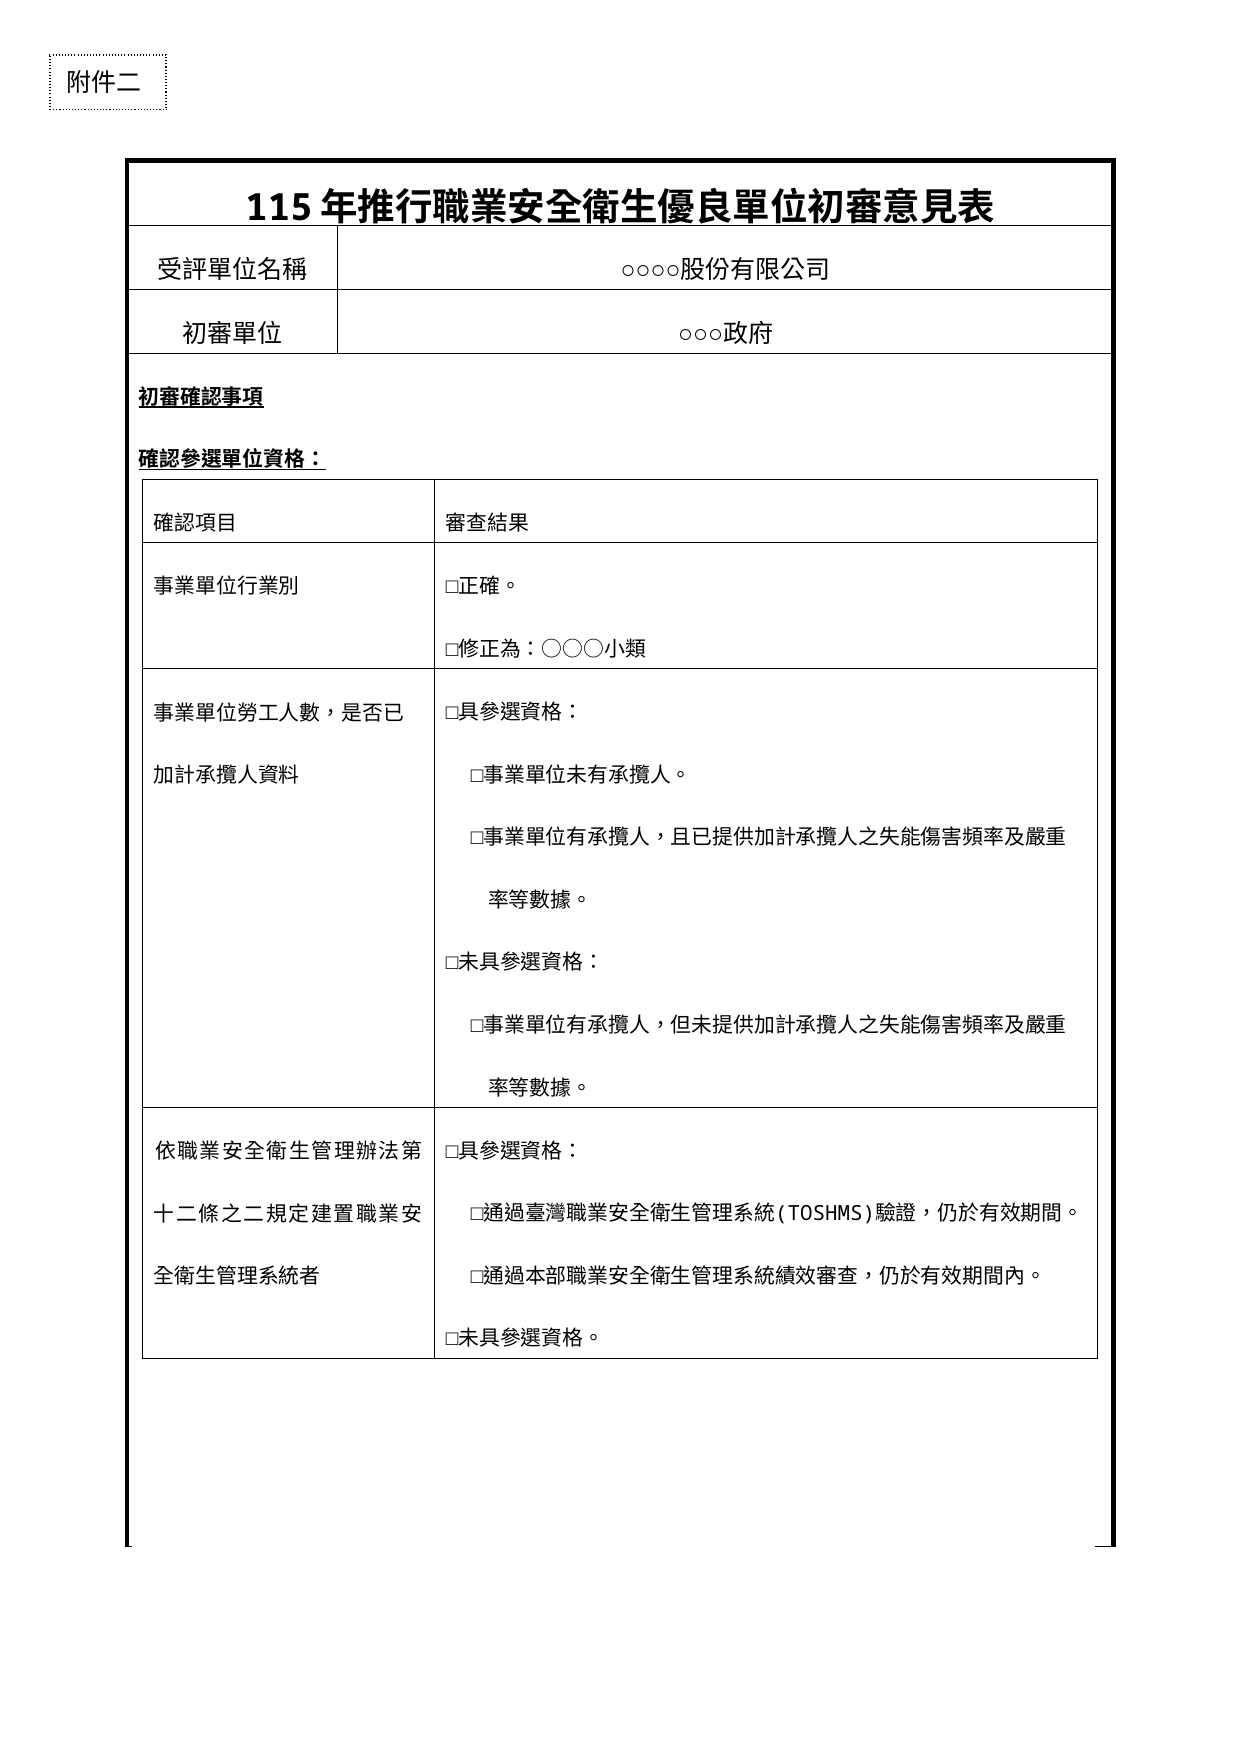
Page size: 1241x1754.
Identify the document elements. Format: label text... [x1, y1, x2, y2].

table_cell 初審確認事項 確認參選單位資格： [129, 354, 1111, 1558]
table_cell 受評單位名稱 [129, 226, 337, 289]
table_cell ○○○○股份有限公司 [338, 226, 1111, 289]
table_header 115年推行職業安全衛生優良單位初審意見表 [129, 163, 1111, 225]
table_cell 事業單位行業別 [143, 543, 434, 668]
table_cell □正確。 □修正為：○○○小類 [435, 543, 1097, 668]
table_cell 依職業安全衛生管理辦法第十二條之二規定建置職業安全衛生管理系統者 [143, 1108, 434, 1358]
table_cell 初審單位 [129, 290, 337, 352]
table_cell □具參選資格： □通過臺灣職業安全衛生管理系統(TOSHMS)驗證，仍於有效期間。 □通過本部職業安全衛生管理系統績效審查，仍於有效期間內。 □未具參選資格。 [435, 1108, 1097, 1358]
table_cell ○○○政府 [338, 290, 1111, 352]
table_cell 事業單位勞工人數，是否已加計承攬人資料 [143, 669, 434, 1107]
table_cell □具參選資格： □事業單位未有承攬人。 □事業單位有承攬人，且已提供加計承攬人之失能傷害頻率及嚴重率等數據。 □未具參選資格： □事業單位有承攬人，但未提供加計承攬人之失能傷害頻率及嚴重率等數據。 [435, 669, 1097, 1107]
table_header 確認項目 [143, 480, 434, 542]
table_header 審查結果 [435, 480, 1097, 542]
table_header 115年推行職業安全衛生優良單位初審意見表 [49, 54, 167, 110]
